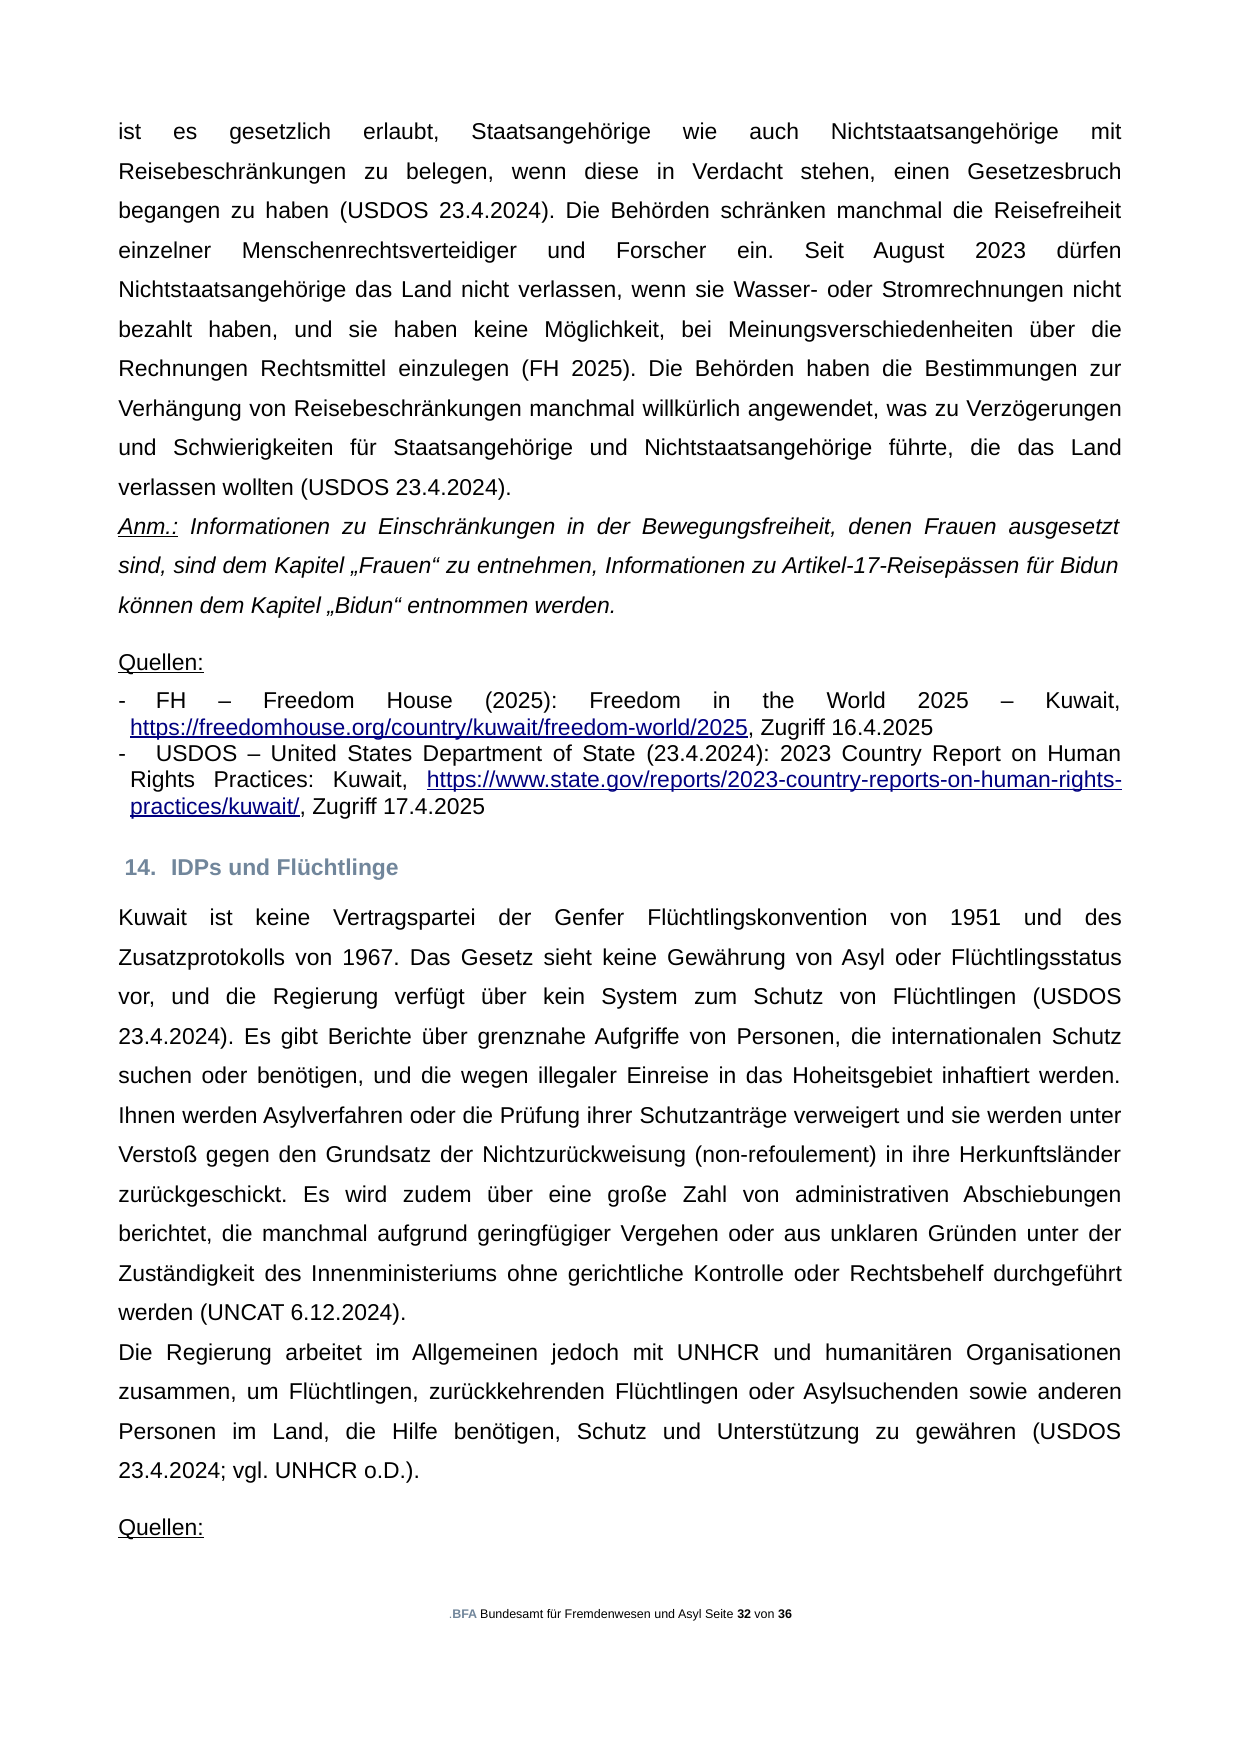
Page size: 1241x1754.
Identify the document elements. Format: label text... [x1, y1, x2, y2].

text Die Regierung arbeitet im Allgemeinen jedoch mit UNHCR und humanitären Organisationen zusammen, um Flüchtlingen, zurückkehrenden Flüchtlingen oder Asylsuchenden sowie anderen Personen im Land, die Hilfe benötigen, Schutz und Unterstützung zu gewähren (USDOS 23.4.2024; vgl. UNHCR o.D.). [118, 1339, 1122, 1483]
text Anm.: Informationen zu Einschränkungen in der Bewegungsfreiheit, denen Frauen ausgesetzt sind, sind dem Kapitel „Frauen“ zu entnehmen, Informationen zu Artikel-17-Reisepässen für Bidun können dem Kapitel „Bidun“ entnommen werden. [118, 513, 1122, 618]
text Quellen: [118, 649, 1122, 675]
text Quellen: [118, 1514, 1122, 1541]
text ist es gesetzlich erlaubt, Staatsangehörige wie auch Nichtstaatsangehörige mit Reisebeschränkungen zu belegen, wenn diese in Verdacht stehen, einen Gesetzesbruch begangen zu haben (USDOS 23.4.2024). Die Behörden schränken manchmal die Reisefreiheit einzelner Menschenrechtsverteidiger und Forscher ein. Seit August 2023 dürfen Nichtstaatsangehörige das Land nicht verlassen, wenn sie Wasser- oder Stromrechnungen nicht bezahlt haben, und sie haben keine Möglichkeit, bei Meinungsverschiedenheiten über die Rechnungen Rechtsmittel einzulegen (FH 2025). Die Behörden haben die Bestimmungen zur Verhängung von Reisebeschränkungen manchmal willkürlich angewendet, was zu Verzögerungen und Schwierigkeiten für Staatsangehörige und Nichtstaatsangehörige führte, die das Land verlassen wollten (USDOS 23.4.2024). [118, 118, 1122, 500]
text Kuwait ist keine Vertragspartei der Genfer Flüchtlingskonvention von 1951 und des Zusatzprotokolls von 1967. Das Gesetz sieht keine Gewährung von Asyl oder Flüchtlingsstatus vor, und die Regierung verfügt über kein System zum Schutz von Flüchtlingen (USDOS 23.4.2024). Es gibt Berichte über grenznahe Aufgriffe von Personen, die internationalen Schutz suchen oder benötigen, und die wegen illegaler Einreise in das Hoheitsgebiet inhaftiert werden. Ihnen werden Asylverfahren oder die Prüfung ihrer Schutzanträge verweigert und sie werden unter Verstoß gegen den Grundsatz der Nichtzurückweisung (non-refoulement) in ihre Herkunftsländer zurückgeschickt. Es wird zudem über eine große Zahl von administrativen Abschiebungen berichtet, die manchmal aufgrund geringfügiger Vergehen oder aus unklaren Gründen unter der Zuständigkeit des Innenministeriums ohne gerichtliche Kontrolle oder Rechtsbehelf durchgeführt werden (UNCAT 6.12.2024). [118, 904, 1122, 1326]
list FH – Freedom House (2025): Freedom in the World 2025 – Kuwait, https://freedomhouse.org/country/kuwait/freedom-world/2025, Zugriff 16.4.2025 [118, 687, 1122, 740]
list USDOS – United States Department of State (23.4.2024): 2023 Country Report on Human Rights Practices: Kuwait, https://www.state.gov/reports/2023-country-reports-on-human-rights-practices/kuwait/, Zugriff 17.4.2025 [118, 740, 1122, 819]
subtitle IDPs und Flüchtlinge [118, 854, 1112, 881]
